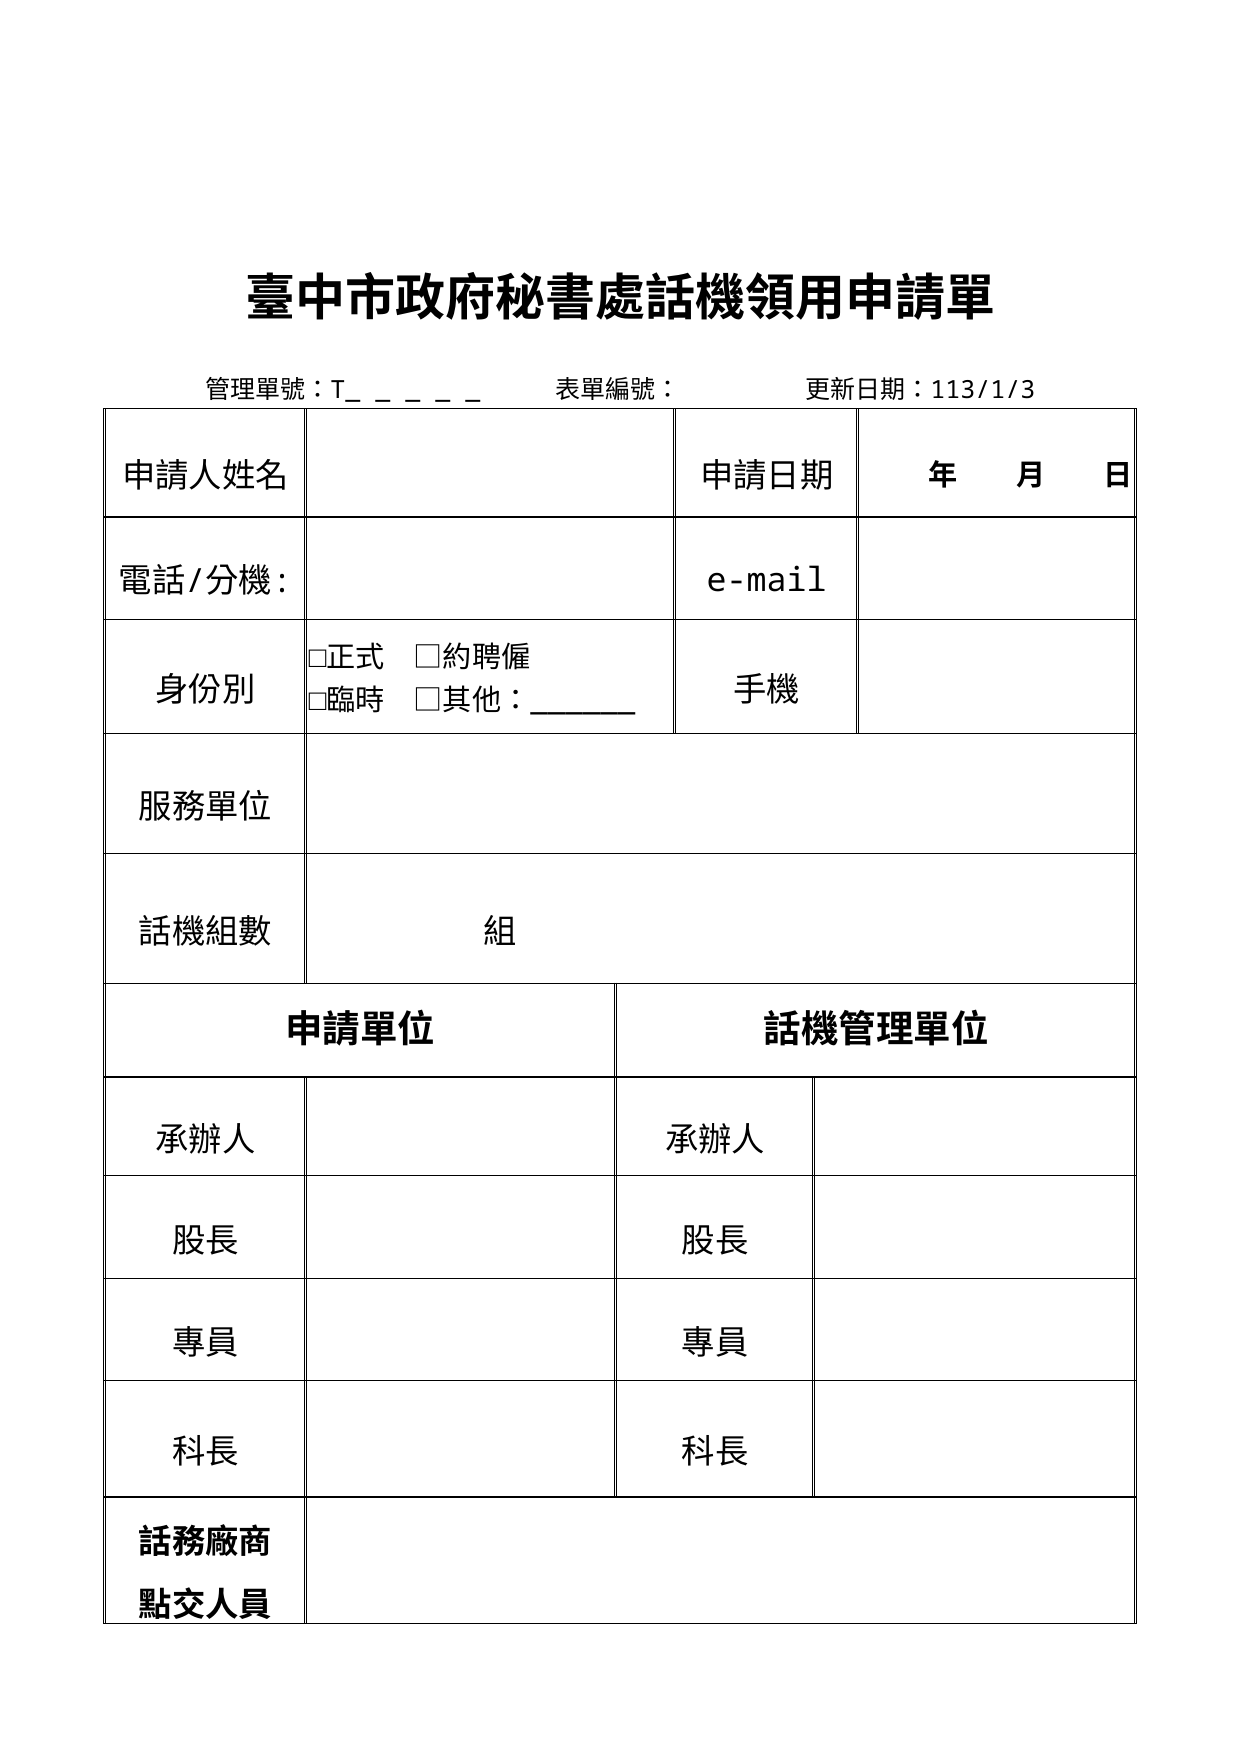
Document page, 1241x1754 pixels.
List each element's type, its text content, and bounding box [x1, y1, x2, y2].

table_cell [815, 1078, 1134, 1175]
table_cell 手機 [676, 620, 856, 733]
table_cell 科長 [106, 1381, 304, 1496]
text 管理單號：T_ _ _ _ _ 表單編號： 更新日期：113/1/3 [75, 346, 1165, 408]
table_cell [307, 518, 673, 619]
table_cell e-mail [676, 518, 856, 619]
table_cell [859, 620, 1134, 733]
table_cell [307, 1078, 614, 1175]
table_cell 話務廠商 點交人員 [106, 1498, 304, 1622]
table_cell 服務單位 [106, 734, 304, 853]
table_cell 電話/分機: [106, 518, 304, 619]
text 臺中市政府秘書處話機領用申請單 [75, 221, 1165, 346]
table_cell □正式 □約聘僱 □臨時 □其他：______ [307, 620, 673, 733]
table_cell 股長 [617, 1176, 812, 1278]
table_cell 組 [307, 854, 1134, 982]
table_cell [307, 1279, 614, 1380]
table_cell 科長 [617, 1381, 812, 1496]
table_header 年 月 日 [859, 409, 1134, 516]
table_cell [815, 1279, 1134, 1380]
table_cell [307, 1498, 1134, 1622]
table_cell [859, 518, 1134, 619]
table_cell [307, 1176, 614, 1278]
table_cell 承辦人 [106, 1078, 304, 1175]
table_cell [815, 1381, 1134, 1496]
table_cell 申請單位 [106, 984, 614, 1076]
table_cell [815, 1176, 1134, 1278]
table_header 申請人姓名 [106, 409, 304, 516]
table_cell 承辦人 [617, 1078, 812, 1175]
table_cell 身份別 [106, 620, 304, 733]
table_header [307, 409, 673, 516]
table_cell 話機組數 [106, 854, 304, 982]
table_cell 話機管理單位 [617, 984, 1134, 1076]
table_cell [307, 734, 1134, 853]
table_cell 專員 [617, 1279, 812, 1380]
table_cell [307, 1381, 614, 1496]
table_cell 股長 [106, 1176, 304, 1278]
table_cell 專員 [106, 1279, 304, 1380]
table_header 申請日期 [676, 409, 856, 516]
